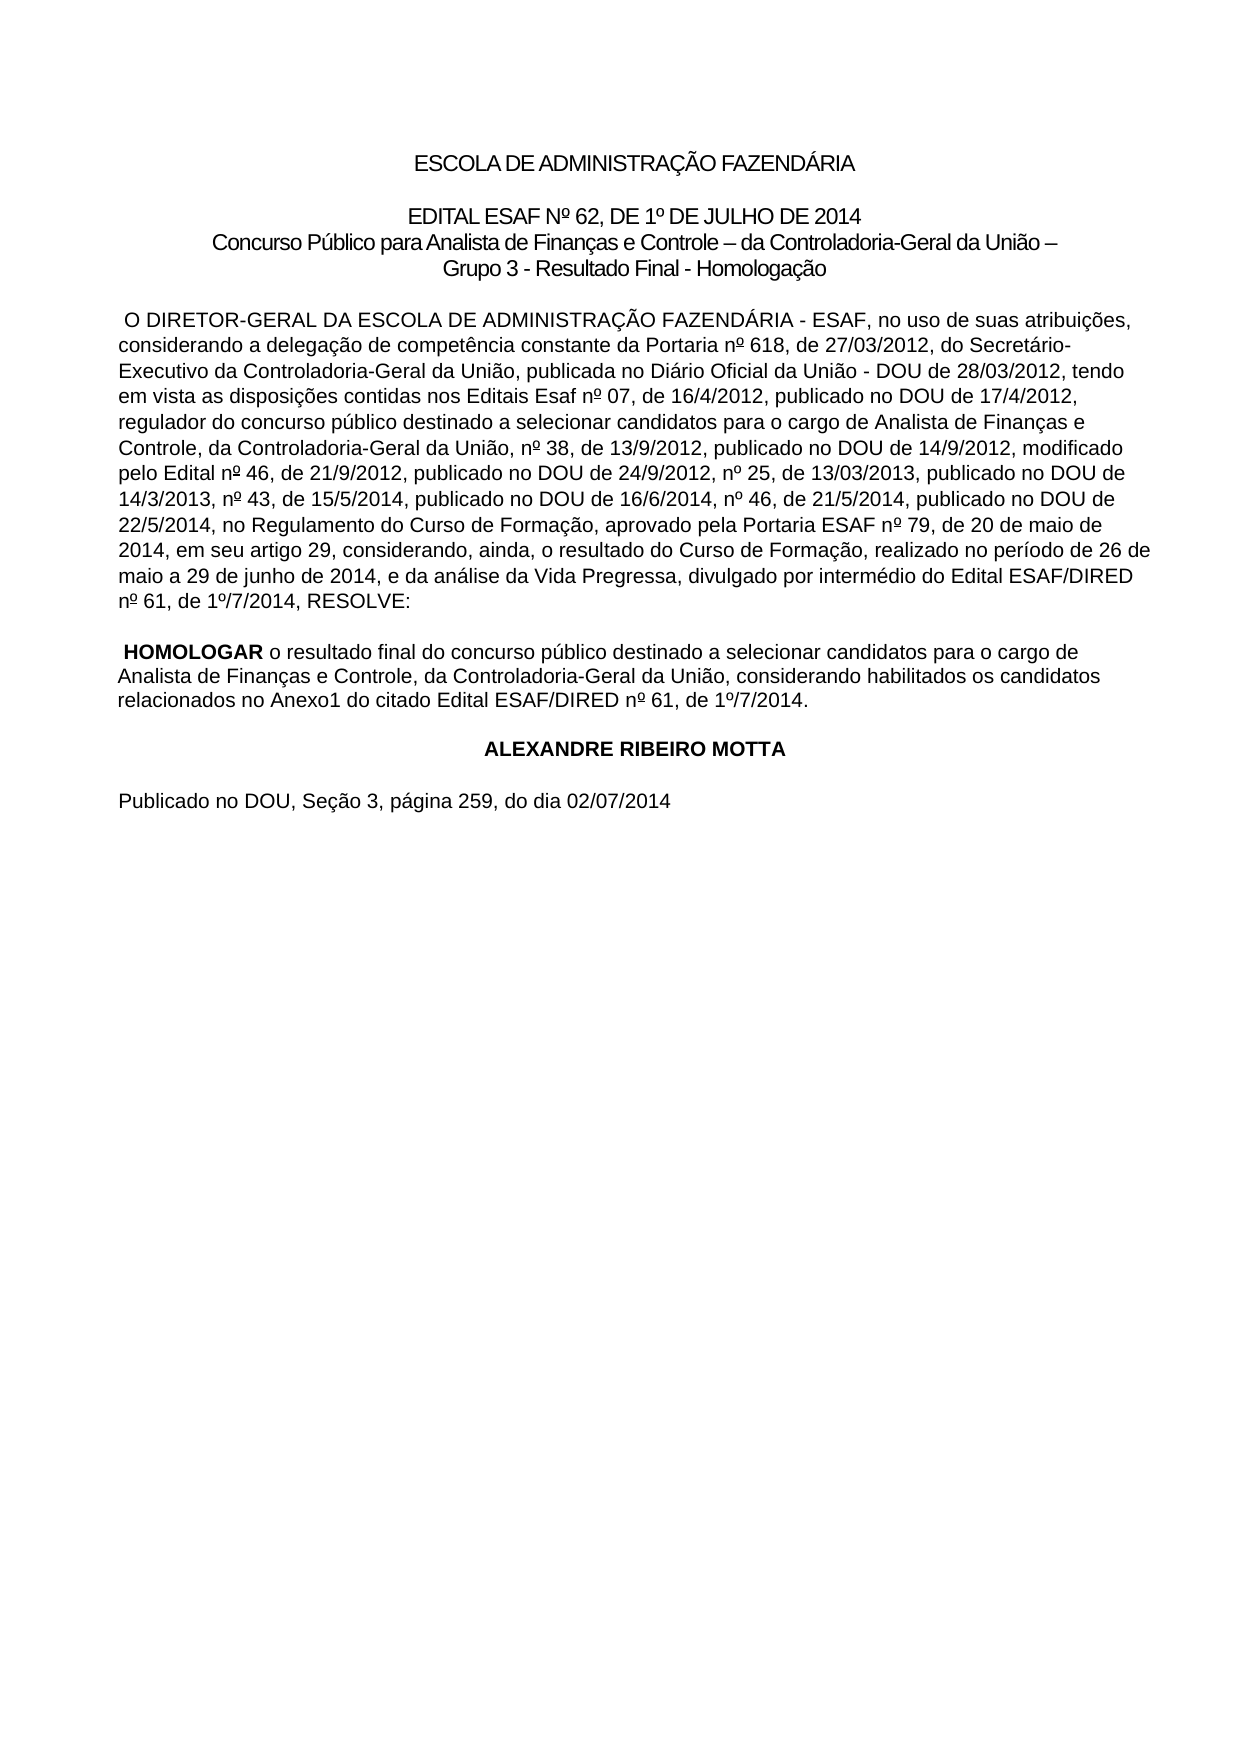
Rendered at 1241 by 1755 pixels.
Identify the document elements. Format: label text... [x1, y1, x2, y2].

text Concurso Público para Analista de Finanças e Controle – da Controladoria-Geral da União – [118, 229, 1152, 255]
text HOMOLOGAR o resultado final do concurso público destinado a selecionar candidatos para o cargo de Analista de Finanças e Controle, da Controladoria-Geral da União, considerando habilitados os candidatos relacionados no Anexo1 do citado Edital ESAF/DIRED nº 61, de 1º/7/2014. [117, 641, 1153, 712]
text ALEXANDRE RIBEIRO MOTTA [118, 737, 1152, 761]
text ESCOLA DE ADMINISTRAÇÃO FAZENDÁRIA [118, 150, 1152, 176]
text EDITAL ESAF Nº 62, DE 1º DE JULHO DE 2014 [118, 203, 1152, 229]
text Grupo 3 - Resultado Final - Homologação [118, 255, 1152, 282]
text Publicado no DOU, Seção 3, página 259, do dia 02/07/2014 [118, 788, 1152, 812]
text O DIRETOR-GERAL DA ESCOLA DE ADMINISTRAÇÃO FAZENDÁRIA - ESAF, no uso de suas atribuições, considerando a delegação de competência constante da Portaria nº 618, de 27/03/2012, do Secretário-Executivo da Controladoria-Geral da União, publicada no Diário Oficial da União - DOU de 28/03/2012, tendo em vista as disposições contidas nos Editais Esaf nº 07, de 16/4/2012, publicado no DOU de 17/4/2012, regulador do concurso público destinado a selecionar candidatos para o cargo de Analista de Finanças e Controle, da Controladoria-Geral da União, nº 38, de 13/9/2012, publicado no DOU de 14/9/2012, modificado pelo Edital nº 46, de 21/9/2012, publicado no DOU de 24/9/2012, nº 25, de 13/03/2013, publicado no DOU de 14/3/2013, nº 43, de 15/5/2014, publicado no DOU de 16/6/2014, nº 46, de 21/5/2014, publicado no DOU de 22/5/2014, no Regulamento do Curso de Formação, aprovado pela Portaria ESAF nº 79, de 20 de maio de 2014, em seu artigo 29, considerando, ainda, o resultado do Curso de Formação, realizado no período de 26 de maio a 29 de junho de 2014, e da análise da Vida Pregressa, divulgado por intermédio do Edital ESAF/DIRED nº 61, de 1º/7/2014, RESOLVE: [118, 307, 1152, 613]
